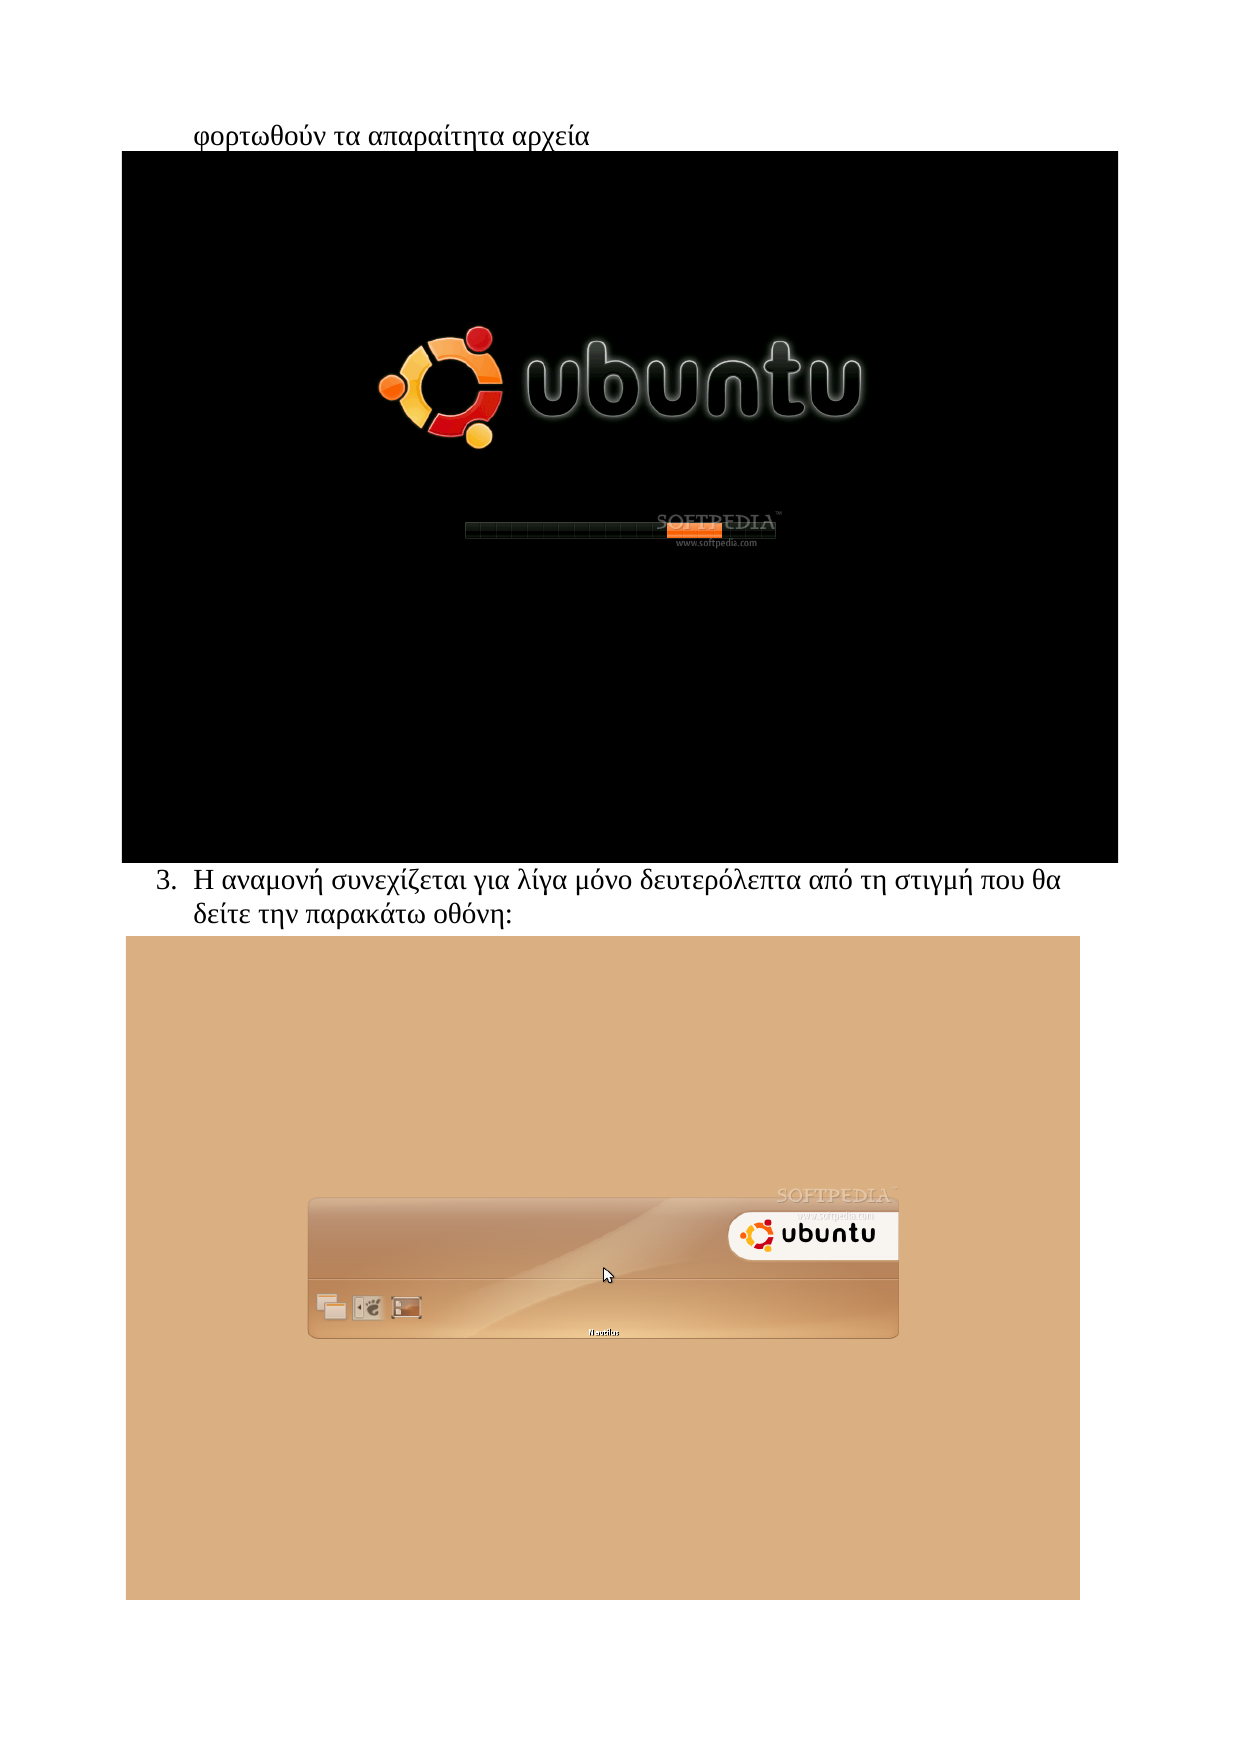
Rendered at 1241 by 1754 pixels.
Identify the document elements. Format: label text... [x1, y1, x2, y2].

picture [121, 151, 1119, 863]
list Η αναμονή συνεχίζεται για λίγα μόνο δευτερόλεπτα από τη στιγμή που θα δείτε την παρακάτω οθόνη: [156, 152, 1122, 929]
list φορτωθούν τα απαραίτητα αρχεία [156, 118, 1122, 152]
picture [125, 936, 1080, 1600]
